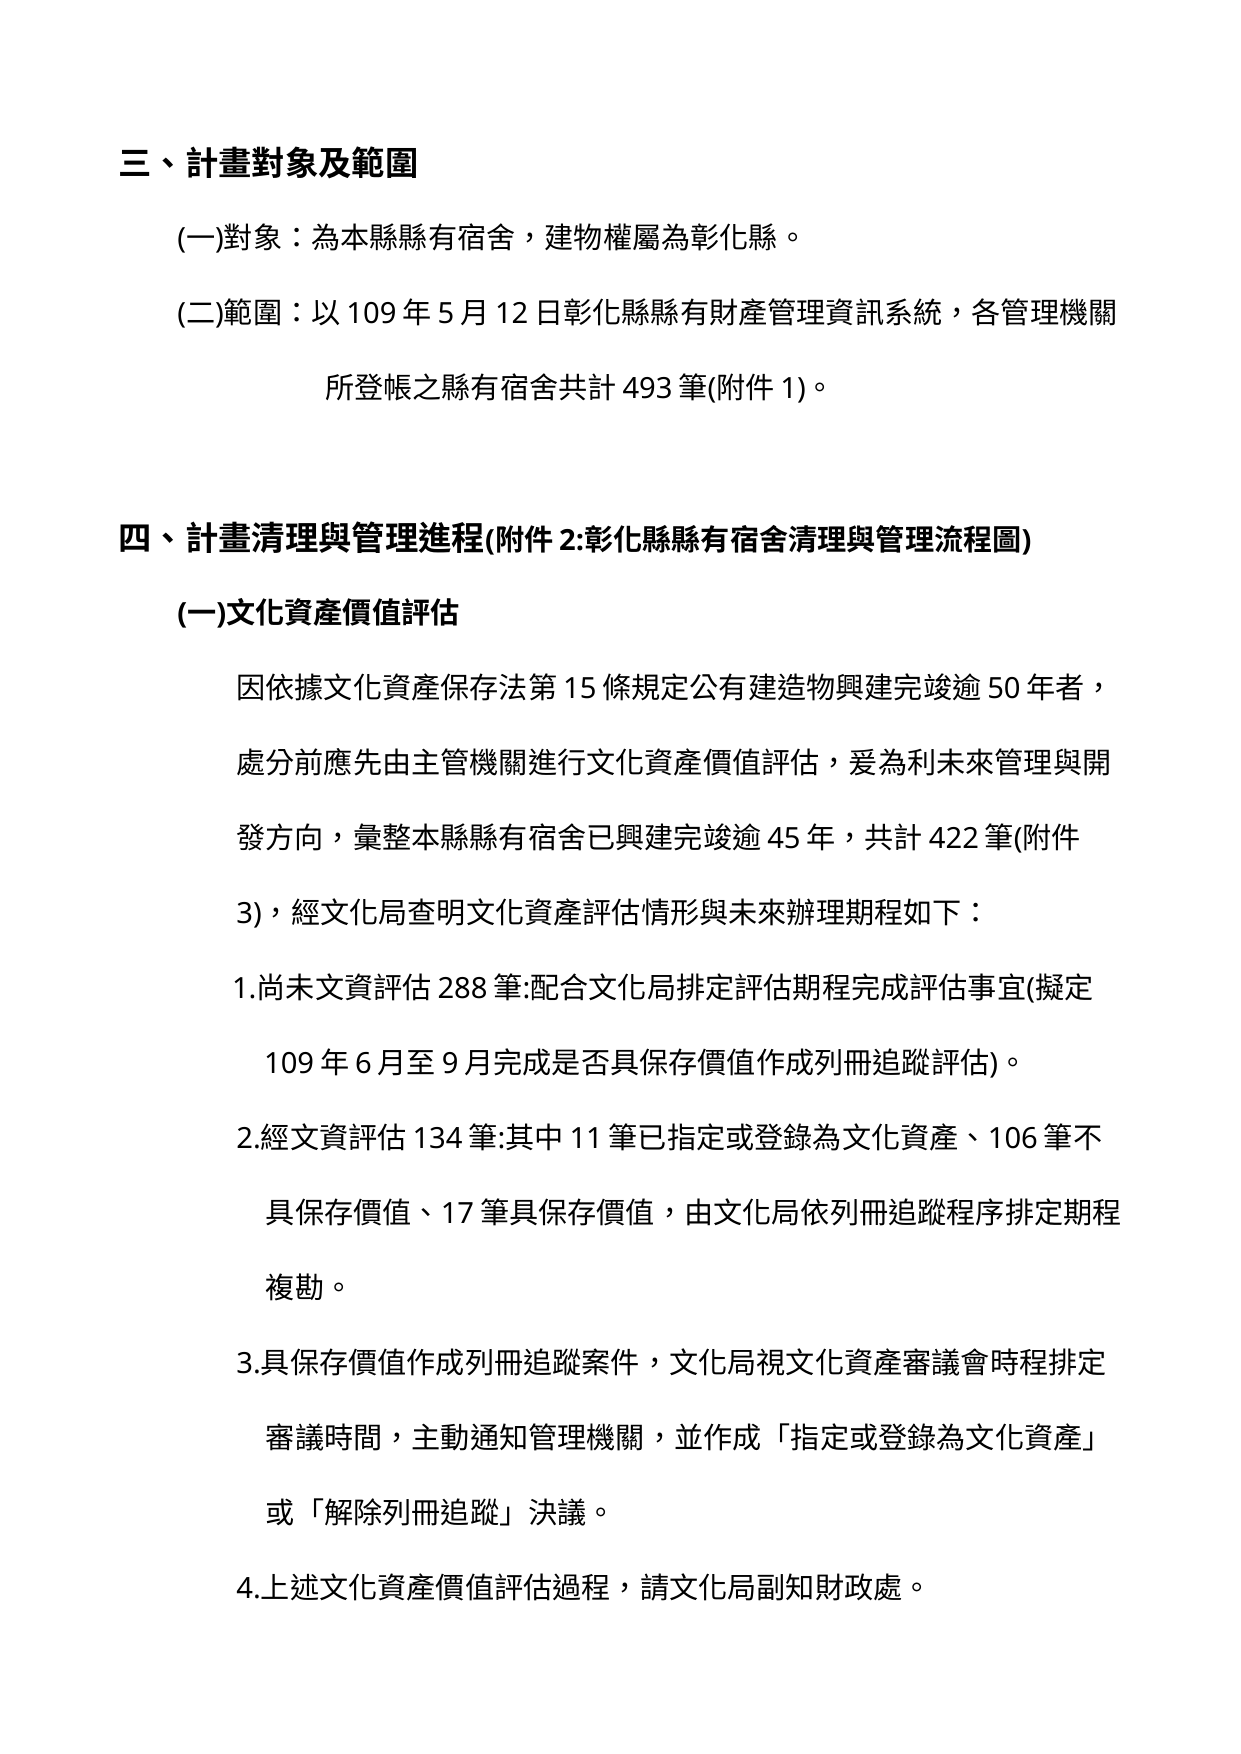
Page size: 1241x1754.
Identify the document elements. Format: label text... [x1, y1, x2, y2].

text 4.上述文化資產價值評估過程，請文化局副知財政處。 [236, 1548, 1122, 1623]
text 1.尚未文資評估288筆:配合文化局排定評估期程完成評估事宜(擬定109年6月至9月完成是否具保存價值作成列冊追蹤評估)。 [232, 948, 1122, 1098]
text (二)範圍：以109年5月12日彰化縣縣有財產管理資訊系統，各管理機關所登帳之縣有宿舍共計493筆(附件1)。 [177, 273, 1122, 423]
text (一)文化資產價值評估 [177, 573, 1122, 648]
text (一)對象：為本縣縣有宿舍，建物權屬為彰化縣。 [177, 198, 1122, 273]
text 2.經文資評估134筆:其中11筆已指定或登錄為文化資產、106筆不具保存價值、17筆具保存價值，由文化局依列冊追蹤程序排定期程複勘。 [236, 1098, 1122, 1323]
text 三、計畫對象及範圍 [118, 123, 1122, 198]
text 因依據文化資產保存法第15條規定公有建造物興建完竣逾50年者，處分前應先由主管機關進行文化資產價值評估，爰為利未來管理與開發方向，彙整本縣縣有宿舍已興建完竣逾45年，共計422筆(附件3)，經文化局查明文化資產評估情形與未來辦理期程如下： [236, 648, 1122, 948]
text 3.具保存價值作成列冊追蹤案件，文化局視文化資產審議會時程排定審議時間，主動通知管理機關，並作成「指定或登錄為文化資產」或「解除列冊追蹤」決議。 [236, 1323, 1122, 1548]
text 四、計畫清理與管理進程(附件2:彰化縣縣有宿舍清理與管理流程圖) [118, 498, 1122, 573]
